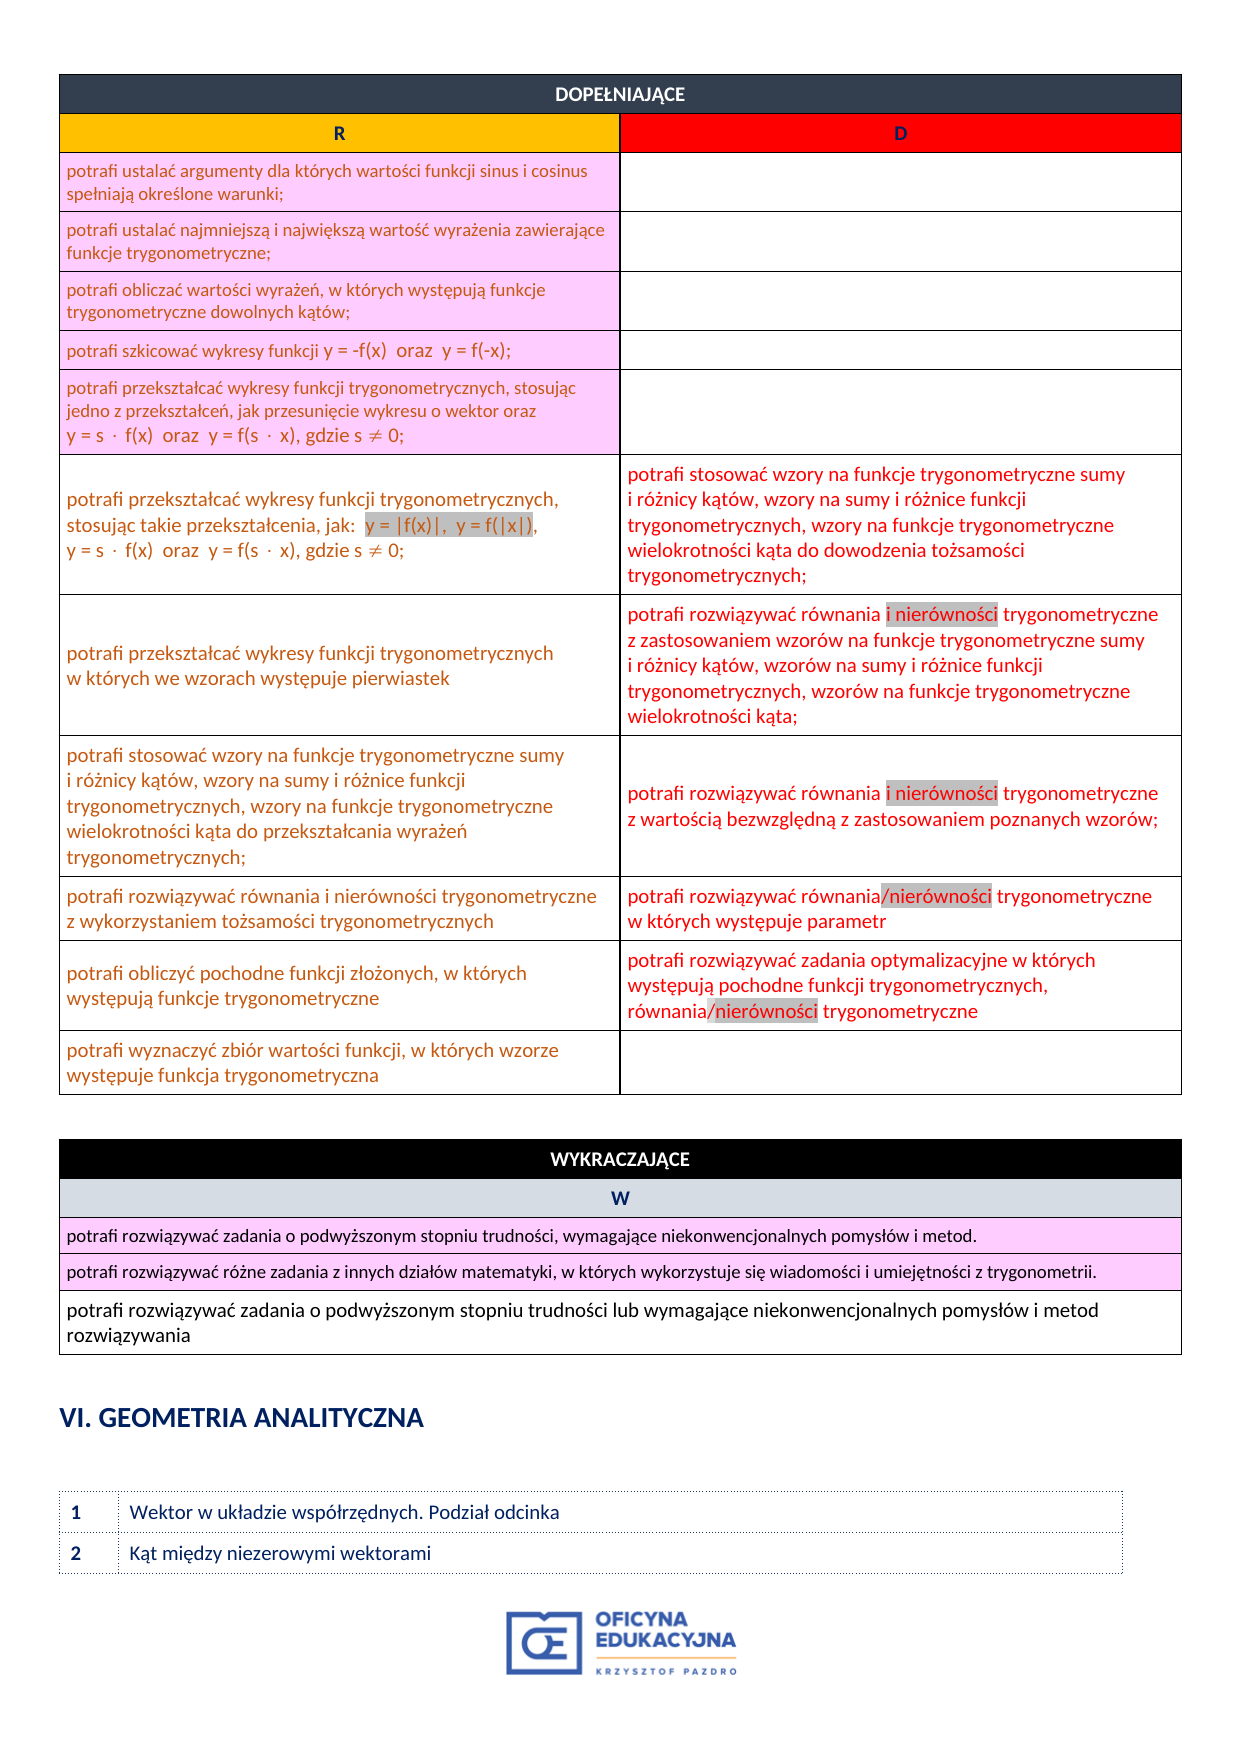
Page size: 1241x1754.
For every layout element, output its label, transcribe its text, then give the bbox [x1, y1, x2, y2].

table_cell potrafi rozwiązywać zadania o podwyższonym stopniu trudności lub wymagające niekonwencjonalnych pomysłów i metod rozwiązywania [60, 1291, 1181, 1354]
table_cell R [60, 114, 619, 152]
table_cell potrafi rozwiązywać zadania optymalizacyjne w których występują pochodne funkcji trygonometrycznych, równania/nierówności trygonometryczne [621, 941, 1181, 1030]
table_cell [621, 212, 1181, 271]
table_cell potrafi ustalać argumenty dla których wartości funkcji sinus i cosinus spełniają określone warunki; [60, 153, 619, 211]
table_header DOPEŁNIAJĄCE [60, 75, 1181, 113]
table_cell potrafi rozwiązywać różne zadania z innych działów matematyki, w których wykorzystuje się wiadomości i umiejętności z trygonometrii. [60, 1254, 1181, 1290]
table_cell [621, 1031, 1181, 1094]
table_cell W [60, 1179, 1181, 1217]
table_cell Kąt między niezerowymi wektorami [118, 1532, 1122, 1573]
table_cell [621, 153, 1181, 211]
table_cell potrafi rozwiązywać równania i nierówności trygonometryczne z wartością bezwzględną z zastosowaniem poznanych wzorów; [621, 736, 1181, 876]
table_cell potrafi obliczyć pochodne funkcji złożonych, w których występują funkcje trygonometryczne [60, 941, 619, 1030]
table_cell potrafi przekształcać wykresy funkcji trygonometrycznych, stosując takie przekształcenia, jak: y = |f(x)|, y = f(|x|), y = s  f(x) oraz y = f(s  x), gdzie s  0; [60, 455, 619, 594]
table_cell potrafi stosować wzory na funkcje trygonometryczne sumy i różnicy kątów, wzory na sumy i różnice funkcji trygonometrycznych, wzory na funkcje trygonometryczne wielokrotności kąta do dowodzenia tożsamości trygonometrycznych; [621, 455, 1181, 594]
table_cell potrafi ustalać najmniejszą i największą wartość wyrażenia zawierające funkcje trygonometryczne; [60, 212, 619, 271]
table_cell 2 [59, 1532, 118, 1573]
table_cell potrafi przekształcać wykresy funkcji trygonometrycznych, stosując jedno z przekształceń, jak przesunięcie wykresu o wektor oraz y = s  f(x) oraz y = f(s  x), gdzie s  0; [60, 370, 619, 454]
table_cell potrafi rozwiązywać równania/nierówności trygonometryczne w których występuje parametr [621, 877, 1181, 940]
table_cell potrafi rozwiązywać równania i nierówności trygonometryczne z zastosowaniem wzorów na funkcje trygonometryczne sumy i różnicy kątów, wzorów na sumy i różnice funkcji trygonometrycznych, wzorów na funkcje trygonometryczne wielokrotności kąta; [621, 595, 1181, 735]
table_cell potrafi rozwiązywać równania i nierówności trygonometryczne z wykorzystaniem tożsamości trygonometrycznych [60, 877, 619, 940]
table_header 1 [59, 1491, 118, 1532]
table_cell potrafi obliczać wartości wyrażeń, w których występują funkcje trygonometryczne dowolnych kątów; [60, 272, 619, 330]
table_cell [621, 331, 1181, 369]
table_cell potrafi szkicować wykresy funkcji y = -f(x) oraz y = f(-x); [60, 331, 619, 369]
table_cell potrafi wyznaczyć zbiór wartości funkcji, w których wzorze występuje funkcja trygonometryczna [60, 1031, 619, 1094]
table_cell potrafi przekształcać wykresy funkcji trygonometrycznych w których we wzorach występuje pierwiastek [60, 595, 619, 735]
table_cell [621, 272, 1181, 330]
table_cell D [621, 114, 1181, 152]
picture [500, 1606, 740, 1681]
table_cell potrafi rozwiązywać zadania o podwyższonym stopniu trudności, wymagające niekonwencjonalnych pomysłów i metod. [60, 1218, 1181, 1253]
table_cell [621, 370, 1181, 454]
table_header WYKRACZAJĄCE [60, 1140, 1181, 1178]
list VI. GEOMETRIA ANALITYCZNA [59, 1399, 1181, 1435]
table_header Wektor w układzie współrzędnych. Podział odcinka [118, 1491, 1122, 1532]
table_cell potrafi stosować wzory na funkcje trygonometryczne sumy i różnicy kątów, wzory na sumy i różnice funkcji trygonometrycznych, wzory na funkcje trygonometryczne wielokrotności kąta do przekształcania wyrażeń trygonometrycznych; [60, 736, 619, 876]
